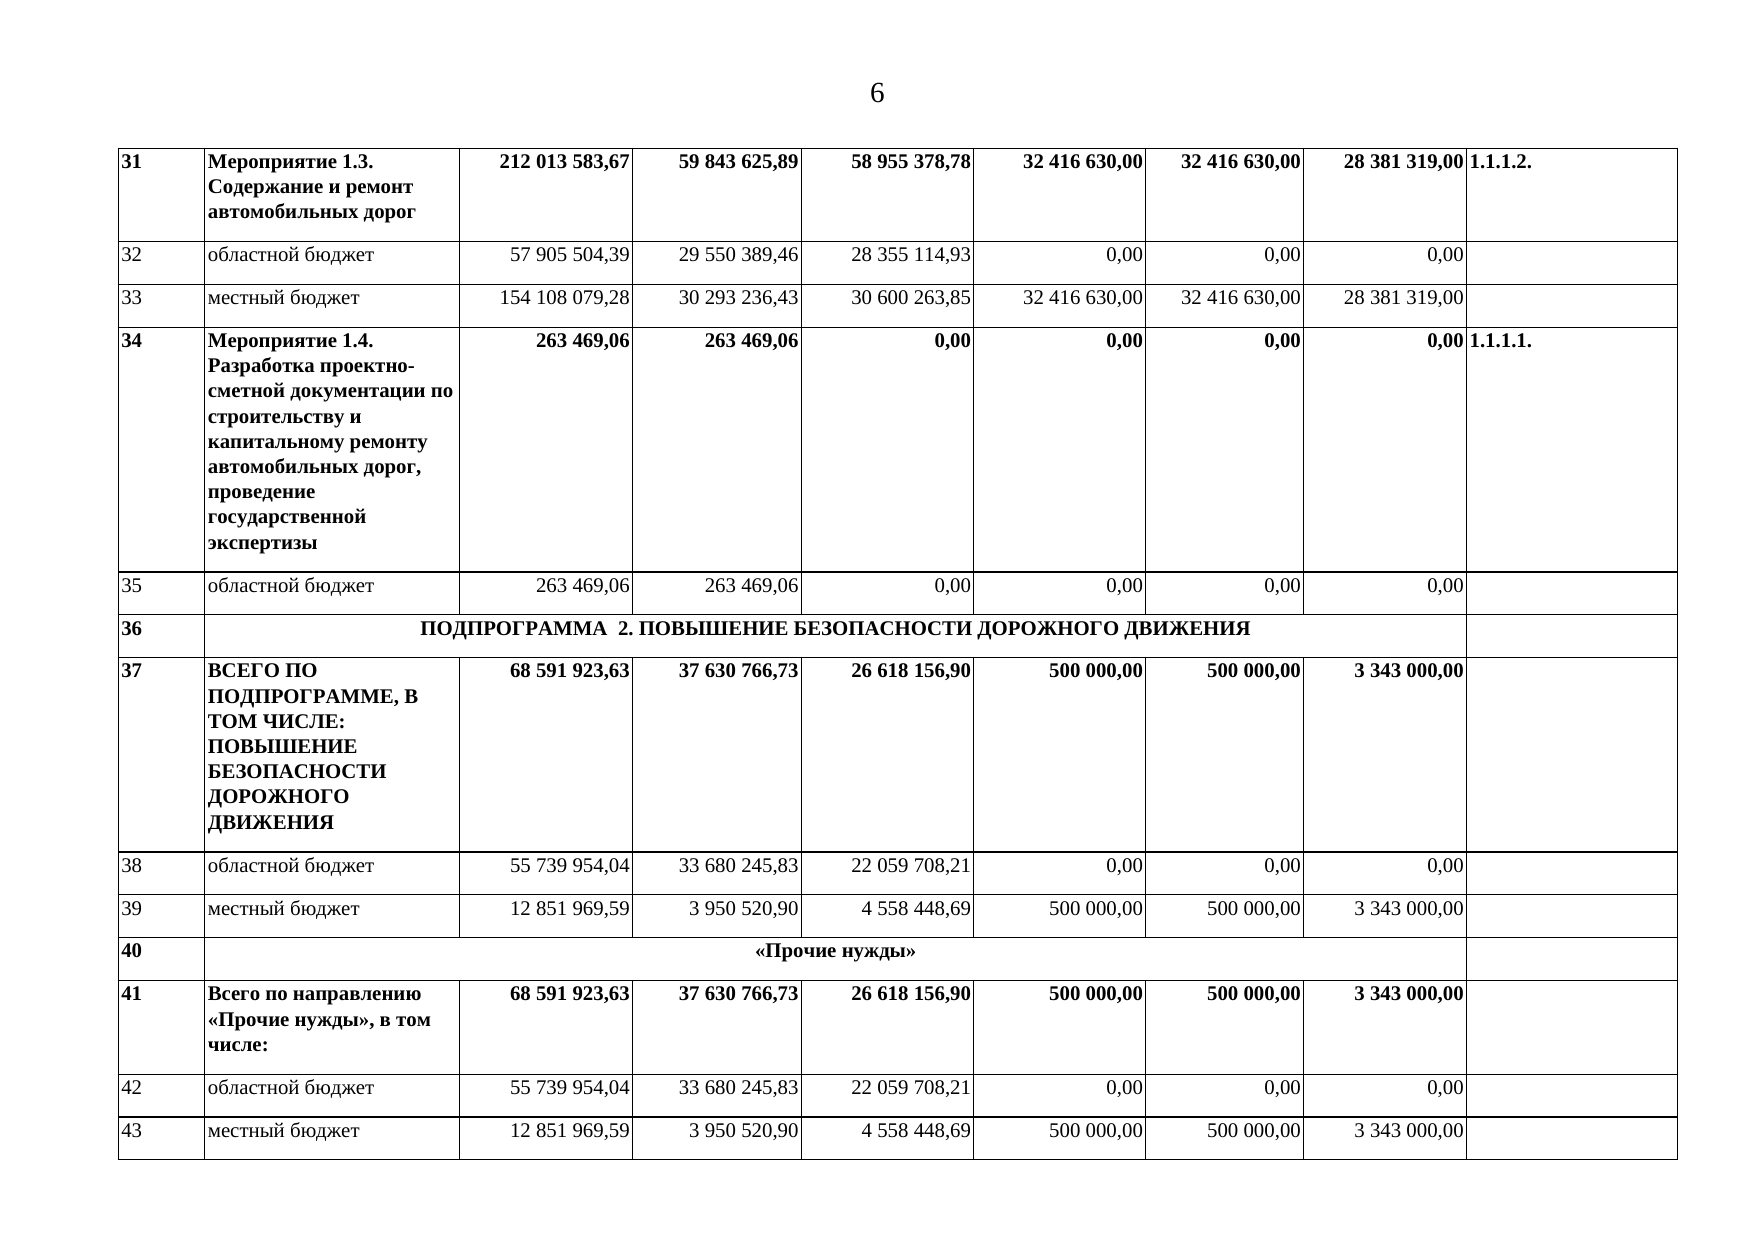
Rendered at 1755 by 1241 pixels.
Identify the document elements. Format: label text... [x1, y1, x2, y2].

table_cell 154 108 079,28 [460, 285, 632, 327]
table_cell 32 [119, 242, 204, 284]
table_cell 57 905 504,39 [460, 242, 632, 284]
table_cell ВСЕГО ПО ПОДПРОГРАММЕ, В ТОМ ЧИСЛЕ: ПОВЫШЕНИЕ БЕЗОПАСНОСТИ ДОРОЖНОГО ДВИЖЕНИЯ [205, 658, 459, 851]
table_cell [1467, 615, 1677, 657]
table_cell [1467, 853, 1677, 894]
table_cell 35 [119, 573, 204, 614]
table_cell 0,00 [802, 328, 973, 571]
table_cell 500 000,00 [974, 895, 1145, 937]
table_cell 12 851 969,59 [460, 895, 632, 937]
table_cell 0,00 [1146, 853, 1303, 894]
table_cell 31 [119, 149, 204, 241]
table_cell местный бюджет [205, 285, 459, 327]
table_cell [1467, 938, 1677, 980]
table_cell 0,00 [1304, 1075, 1466, 1116]
table_cell 32 416 630,00 [974, 149, 1145, 241]
table_cell [1467, 1075, 1677, 1116]
table_cell 0,00 [974, 573, 1145, 614]
table_cell 3 343 000,00 [1304, 981, 1466, 1073]
table_cell 0,00 [1304, 242, 1466, 284]
table_cell [1467, 1118, 1677, 1159]
table_cell Мероприятие 1.4. Разработка проектно-сметной документации по строительству и капитальному ремонту автомобильных дорог, проведение государственной экспертизы [205, 328, 459, 571]
table_cell 263 469,06 [460, 328, 632, 571]
table_cell 22 059 708,21 [802, 1075, 973, 1116]
table_cell 32 416 630,00 [1146, 285, 1303, 327]
table_cell 263 469,06 [633, 328, 801, 571]
table_cell [1467, 242, 1677, 284]
table_cell 28 381 319,00 [1304, 149, 1466, 241]
table_cell 0,00 [1146, 328, 1303, 571]
table_cell 0,00 [1146, 573, 1303, 614]
table_cell 3 950 520,90 [633, 895, 801, 937]
table_cell 500 000,00 [974, 981, 1145, 1073]
table_cell 0,00 [1304, 573, 1466, 614]
table_cell 0,00 [1304, 853, 1466, 894]
table_cell 0,00 [974, 242, 1145, 284]
table_cell 34 [119, 328, 204, 571]
table_cell областной бюджет [205, 242, 459, 284]
table_cell 3 343 000,00 [1304, 658, 1466, 851]
table_cell 3 343 000,00 [1304, 1118, 1466, 1159]
table_cell 26 618 156,90 [802, 981, 973, 1073]
table_cell областной бюджет [205, 853, 459, 894]
table_cell [1467, 573, 1677, 614]
table_cell 41 [119, 981, 204, 1073]
table_cell 500 000,00 [1146, 895, 1303, 937]
table_cell 500 000,00 [1146, 658, 1303, 851]
table_cell 33 680 245,83 [633, 1075, 801, 1116]
table_cell 0,00 [974, 853, 1145, 894]
table_cell 0,00 [802, 573, 973, 614]
table_cell 38 [119, 853, 204, 894]
table_cell 1.1.1.1. [1467, 328, 1677, 571]
table_cell 37 [119, 658, 204, 851]
table_cell Мероприятие 1.3. Содержание и ремонт автомобильных дорог [205, 149, 459, 241]
table_cell 4 558 448,69 [802, 895, 973, 937]
table_cell 0,00 [974, 328, 1145, 571]
table_cell 263 469,06 [460, 573, 632, 614]
table_cell «Прочие нужды» [205, 938, 1466, 980]
table_cell 12 851 969,59 [460, 1118, 632, 1159]
table_cell 4 558 448,69 [802, 1118, 973, 1159]
table_cell 39 [119, 895, 204, 937]
table_cell 68 591 923,63 [460, 658, 632, 851]
table_cell 30 600 263,85 [802, 285, 973, 327]
table_cell 36 [119, 615, 204, 657]
table_cell 3 950 520,90 [633, 1118, 801, 1159]
table_cell [1467, 981, 1677, 1073]
table_cell 33 680 245,83 [633, 853, 801, 894]
table_cell 37 630 766,73 [633, 981, 801, 1073]
table_cell 22 059 708,21 [802, 853, 973, 894]
table_cell 59 843 625,89 [633, 149, 801, 241]
table_cell 37 630 766,73 [633, 658, 801, 851]
table_cell ПОДПРОГРАММА 2. ПОВЫШЕНИЕ БЕЗОПАСНОСТИ ДОРОЖНОГО ДВИЖЕНИЯ [205, 615, 1466, 657]
table_cell 0,00 [1146, 1075, 1303, 1116]
table_cell 32 416 630,00 [1146, 149, 1303, 241]
table_cell 55 739 954,04 [460, 1075, 632, 1116]
table_cell 33 [119, 285, 204, 327]
table_cell областной бюджет [205, 573, 459, 614]
table_cell 500 000,00 [974, 658, 1145, 851]
table_cell 29 550 389,46 [633, 242, 801, 284]
table_cell 212 013 583,67 [460, 149, 632, 241]
table_cell 263 469,06 [633, 573, 801, 614]
table_cell 28 355 114,93 [802, 242, 973, 284]
table_cell 3 343 000,00 [1304, 895, 1466, 937]
table_cell 0,00 [1304, 328, 1466, 571]
table_cell [1467, 285, 1677, 327]
table_cell 68 591 923,63 [460, 981, 632, 1073]
table_cell 26 618 156,90 [802, 658, 973, 851]
table_cell областной бюджет [205, 1075, 459, 1116]
table_cell 32 416 630,00 [974, 285, 1145, 327]
table_cell [1467, 895, 1677, 937]
table_cell [1467, 658, 1677, 851]
table_cell 500 000,00 [1146, 1118, 1303, 1159]
table_cell 500 000,00 [1146, 981, 1303, 1073]
table_cell 0,00 [974, 1075, 1145, 1116]
table_cell 500 000,00 [974, 1118, 1145, 1159]
table_cell 30 293 236,43 [633, 285, 801, 327]
table_cell 1.1.1.2. [1467, 149, 1677, 241]
table_cell 0,00 [1146, 242, 1303, 284]
table_cell 58 955 378,78 [802, 149, 973, 241]
table_cell Всего по направлению «Прочие нужды», в том числе: [205, 981, 459, 1073]
table_cell местный бюджет [205, 895, 459, 937]
table_cell 42 [119, 1075, 204, 1116]
table_cell местный бюджет [205, 1118, 459, 1159]
table_cell 40 [119, 938, 204, 980]
table_cell 55 739 954,04 [460, 853, 632, 894]
table_cell 28 381 319,00 [1304, 285, 1466, 327]
table_cell 43 [119, 1118, 204, 1159]
